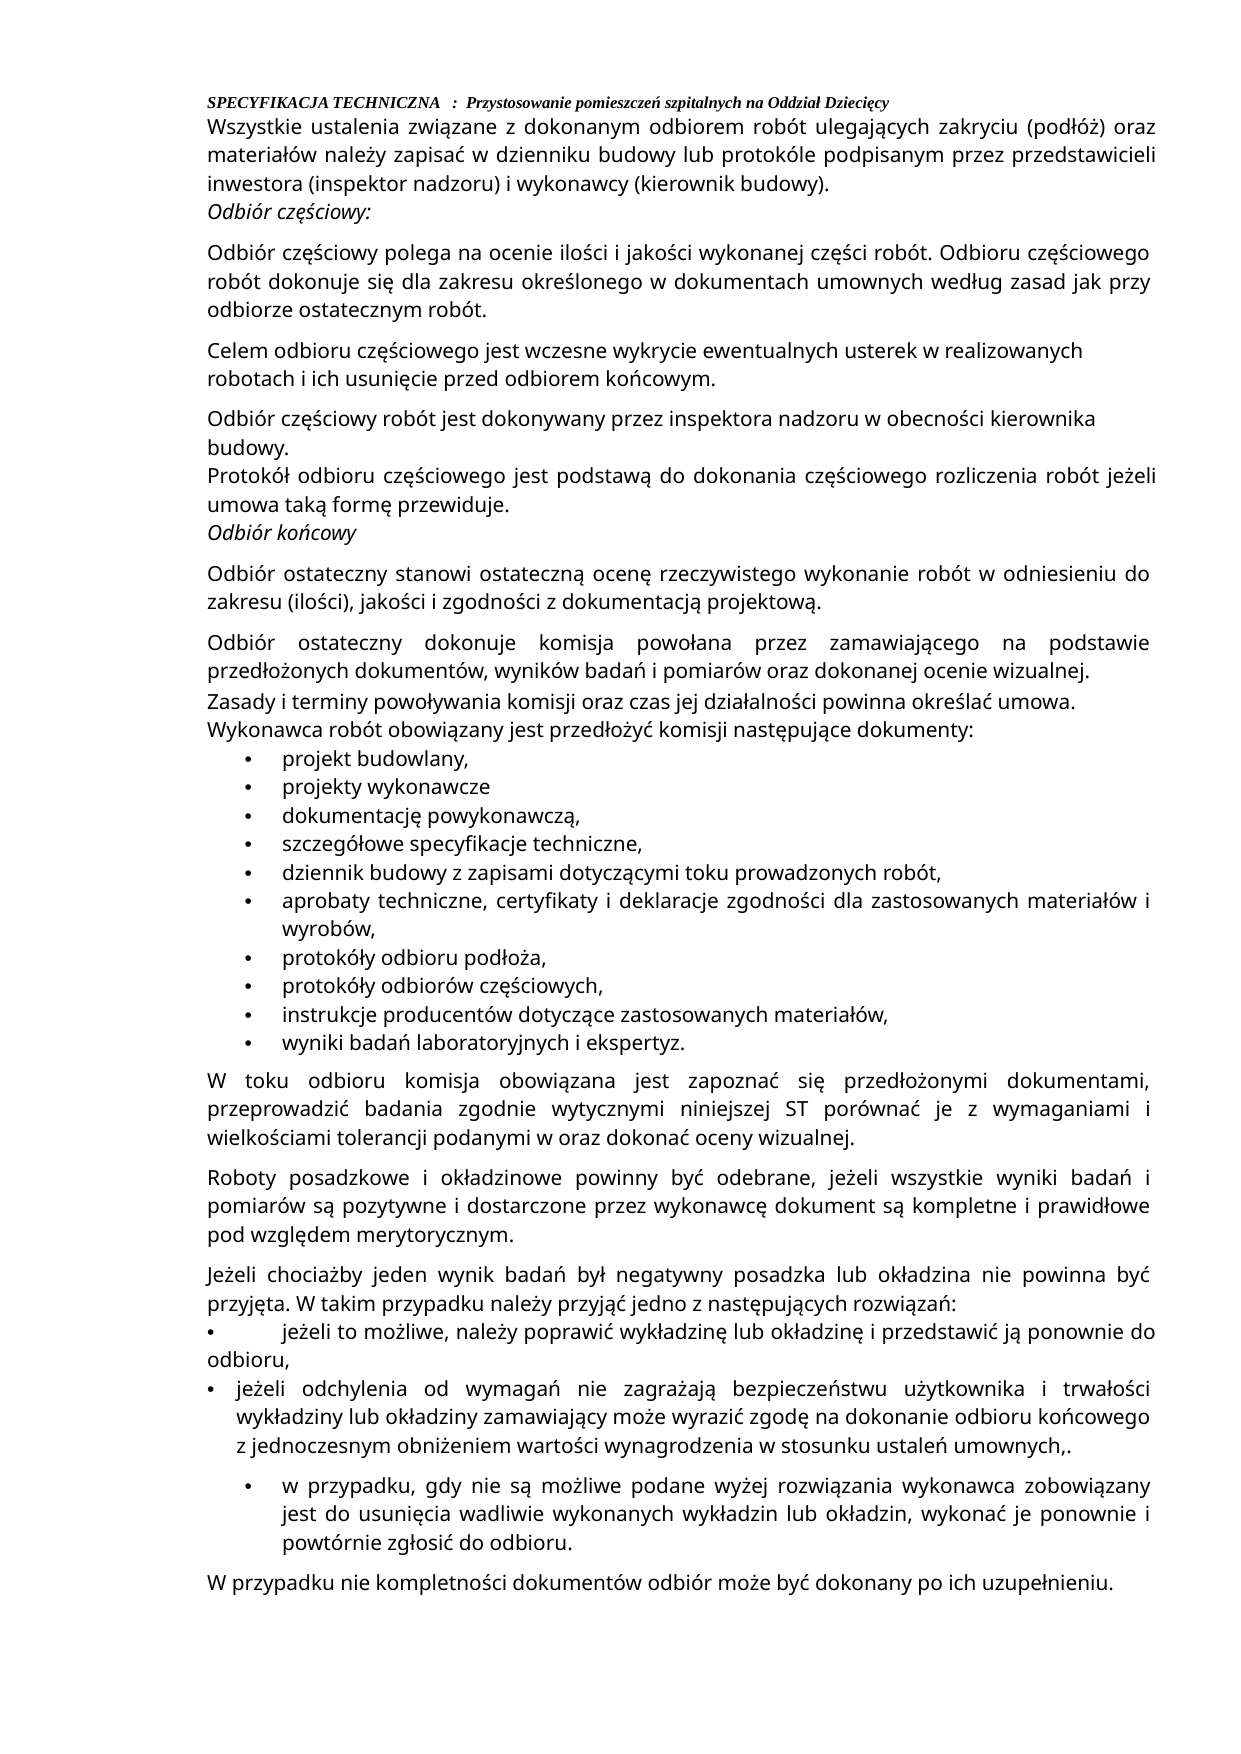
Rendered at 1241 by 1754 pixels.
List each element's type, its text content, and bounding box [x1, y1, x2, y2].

text Odbiór częściowy polega na ocenie ilości i jakości wykonanej części robót. Odbioru częściowego robót dokonuje się dla zakresu określonego w dokumentach umownych według zasad jak przy odbiorze ostatecznym robót. [207, 238, 1151, 324]
list protokóły odbiorów częściowych, [244, 971, 1151, 1000]
list projekt budowlany, [244, 744, 1151, 772]
list jeżeli to możliwe, należy poprawić wykładzinę lub okładzinę i przedstawić ją ponownie do odbioru, [207, 1317, 1157, 1374]
text Jeżeli chociażby jeden wynik badań był negatywny posadzka lub okładzina nie powinna być przyjęta. W takim przypadku należy przyjąć jedno z następujących rozwiązań: [207, 1260, 1151, 1317]
text Wykonawca robót obowiązany jest przedłożyć komisji następujące dokumenty: [207, 715, 1151, 744]
list szczegółowe specyfikacje techniczne, [244, 829, 1151, 858]
text Odbiór częściowy: [207, 197, 1157, 226]
text Odbiór ostateczny dokonuje komisja powołana przez zamawiającego na podstawie przedłożonych dokumentów, wyników badań i pomiarów oraz dokonanej ocenie wizualnej. [207, 628, 1151, 684]
text Celem odbioru częściowego jest wczesne wykrycie ewentualnych usterek w realizowanych robotach i ich usunięcie przed odbiorem końcowym. [207, 336, 1151, 393]
list projekty wykonawcze [244, 772, 1151, 801]
text Odbiór końcowy [207, 518, 1157, 547]
list aprobaty techniczne, certyfikaty i deklaracje zgodności dla zastosowanych materiałów i wyrobów, [244, 886, 1151, 943]
list dokumentację powykonawczą, [244, 801, 1151, 829]
list instrukcje producentów dotyczące zastosowanych materiałów, [244, 1000, 1151, 1028]
list dziennik budowy z zapisami dotyczącymi toku prowadzonych robót, [244, 858, 1151, 886]
text Protokół odbioru częściowego jest podstawą do dokonania częściowego rozliczenia robót jeżeli umowa taką formę przewiduje. [207, 461, 1157, 518]
text Wszystkie ustalenia związane z dokonanym odbiorem robót ulegających zakryciu (podłóż) oraz materiałów należy zapisać w dzienniku budowy lub protokóle podpisanym przez przedstawicieli inwestora (inspektor nadzoru) i wykonawcy (kierownik budowy). [207, 112, 1157, 197]
text Odbiór częściowy robót jest dokonywany przez inspektora nadzoru w obecności kierownika budowy. [207, 404, 1151, 461]
text W przypadku nie kompletności dokumentów odbiór może być dokonany po ich uzupełnieniu. [207, 1568, 1151, 1596]
text Zasady i terminy powoływania komisji oraz czas jej działalności powinna określać umowa. [207, 687, 1151, 715]
text Odbiór ostateczny stanowi ostateczną ocenę rzeczywistego wykonanie robót w odniesieniu do zakresu (ilości), jakości i zgodności z dokumentacją projektową. [207, 559, 1151, 616]
text W toku odbioru komisja obowiązana jest zapoznać się przedłożonymi dokumentami, przeprowadzić badania zgodnie wytycznymi niniejszej ST porównać je z wymaganiami i wielkościami tolerancji podanymi w oraz dokonać oceny wizualnej. [207, 1066, 1151, 1151]
text Roboty posadzkowe i okładzinowe powinny być odebrane, jeżeli wszystkie wyniki badań i pomiarów są pozytywne i dostarczone przez wykonawcę dokument są kompletne i prawidłowe pod względem merytorycznym. [207, 1163, 1151, 1248]
list protokóły odbioru podłoża, [244, 943, 1151, 971]
list w przypadku, gdy nie są możliwe podane wyżej rozwiązania wykonawca zobowiązany jest do usunięcia wadliwie wykonanych wykładzin lub okładzin, wykonać je ponownie i powtórnie zgłosić do odbioru. [244, 1471, 1151, 1556]
list jeżeli odchylenia od wymagań nie zagrażają bezpieczeństwu użytkownika i trwałości wykładziny lub okładziny zamawiający może wyrazić zgodę na dokonanie odbioru końcowego z jednoczesnym obniżeniem wartości wynagrodzenia w stosunku ustaleń umownych,. [207, 1374, 1151, 1459]
list wyniki badań laboratoryjnych i ekspertyz. [244, 1028, 1151, 1057]
